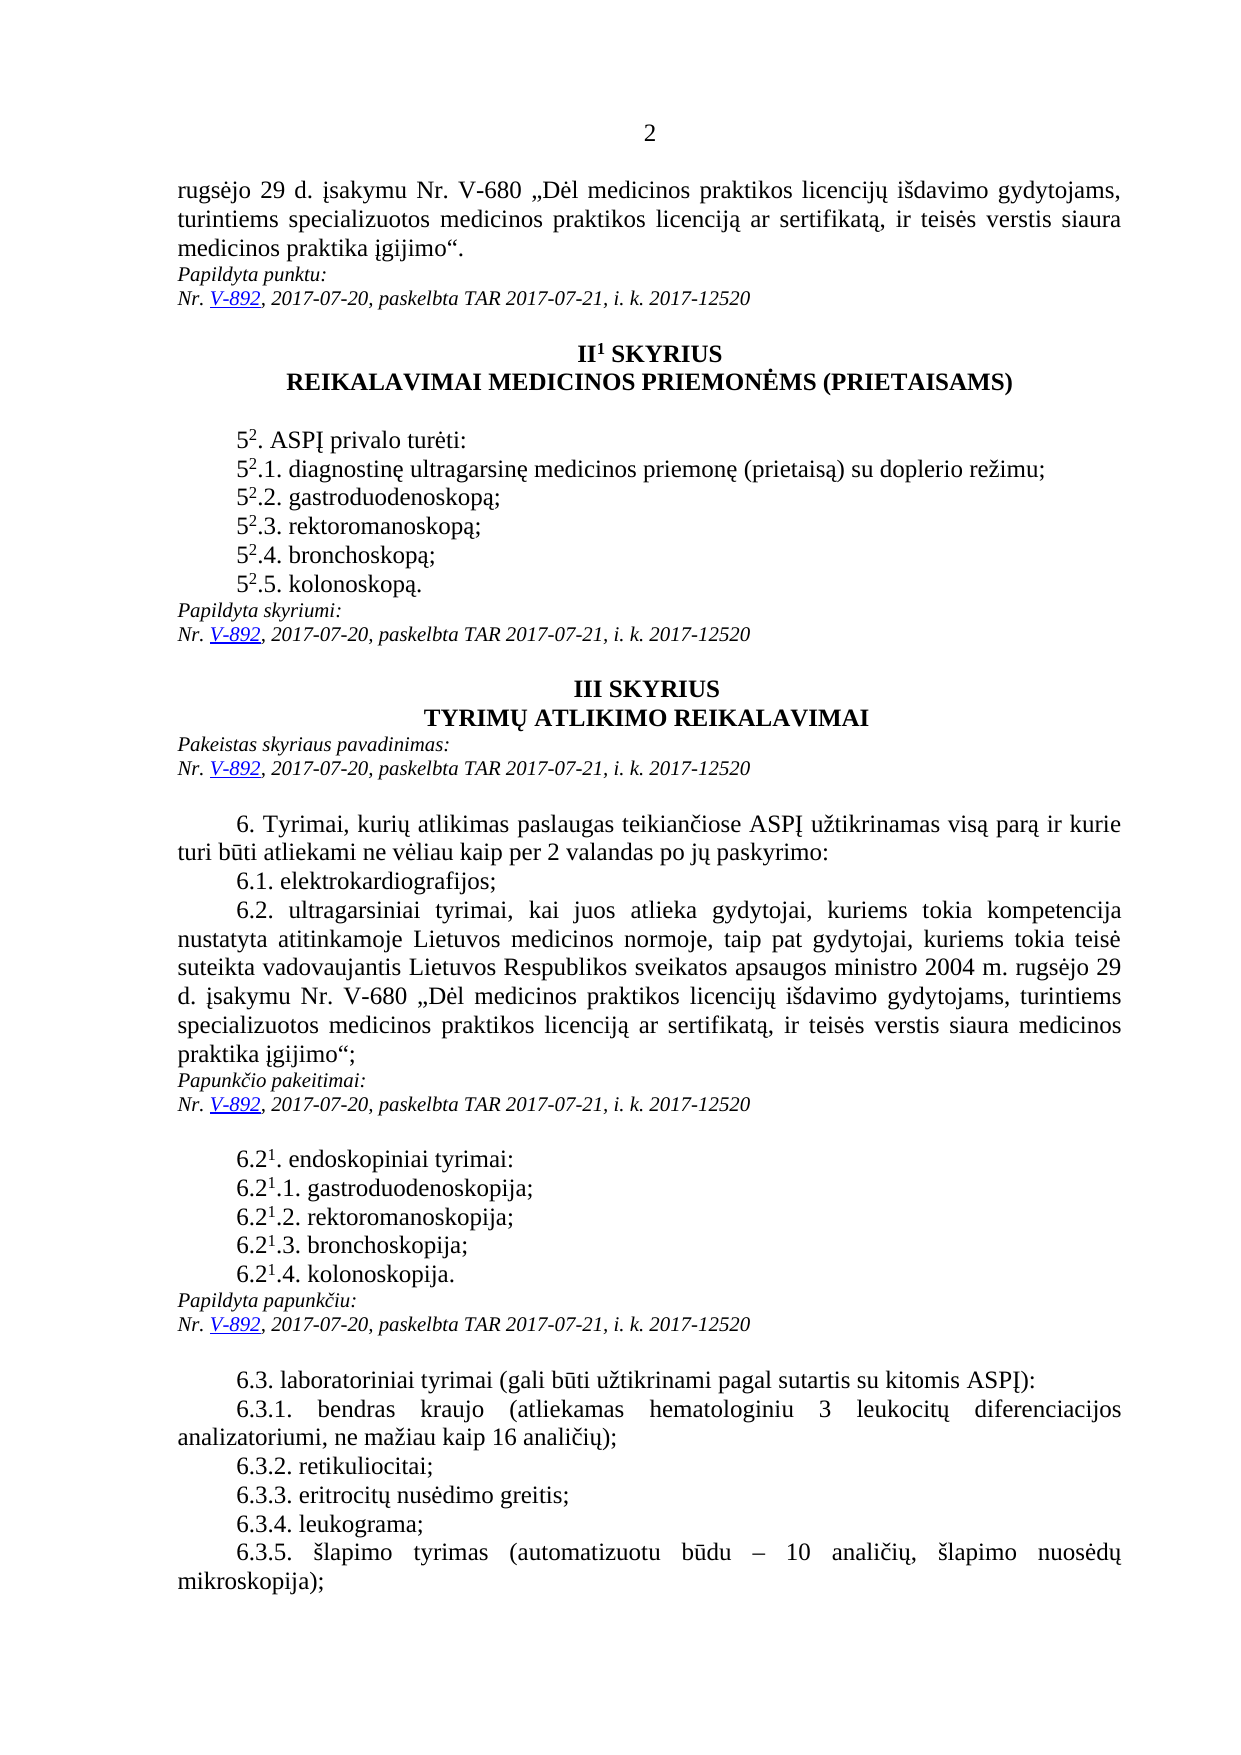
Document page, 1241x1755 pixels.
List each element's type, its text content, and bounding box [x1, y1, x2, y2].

text 6.2. ultragarsiniai tyrimai, kai juos atlieka gydytojai, kuriems tokia kompetencija nustatyta atitinkamoje Lietuvos medicinos normoje, taip pat gydytojai, kuriems tokia teisė suteikta vadovaujantis Lietuvos Respublikos sveikatos apsaugos ministro 2004 m. rugsėjo 29 d. įsakymu Nr. V-680 „Dėl medicinos praktikos licencijų išdavimo gydytojams, turintiems specializuotos medicinos praktikos licenciją ar sertifikatą, ir teisės verstis siaura medicinos praktika įgijimo“; [177, 895, 1122, 1067]
text Nr. V-892, 2017-07-20, paskelbta TAR 2017-07-21, i. k. 2017-12520 [177, 622, 1122, 646]
text 6.3.4. leukograma; [177, 1509, 1122, 1537]
text 6.21.4. kolonoskopija. [177, 1259, 1122, 1288]
text 6.3. laboratoriniai tyrimai (gali būti užtikrinami pagal sutartis su kitomis ASPĮ): [177, 1365, 1122, 1394]
text 6.21.1. gastroduodenoskopija; [177, 1173, 1122, 1202]
text Papildyta skyriumi: [177, 597, 1122, 622]
text 52.5. kolonoskopą. [177, 569, 1122, 597]
text 52.3. rektoromanoskopą; [177, 511, 1122, 540]
text Nr. V-892, 2017-07-20, paskelbta TAR 2017-07-21, i. k. 2017-12520 [177, 286, 1122, 310]
text 6.21.3. bronchoskopija; [177, 1231, 1122, 1259]
text 52.4. bronchoskopą; [177, 540, 1122, 569]
text Papunkčio pakeitimai: [177, 1067, 1122, 1092]
text 6.1. elektrokardiografijos; [177, 866, 1122, 895]
text 52.2. gastroduodenoskopą; [177, 482, 1122, 511]
text 6. Tyrimai, kurių atlikimas paslaugas teikiančiose ASPĮ užtikrinamas visą parą ir kurie turi būti atliekami ne vėliau kaip per 2 valandas po jų paskyrimo: [177, 809, 1122, 866]
text 6.3.1. bendras kraujo (atliekamas hematologiniu 3 leukocitų diferenciacijos analizatoriumi, ne mažiau kaip 16 analičių); [177, 1394, 1122, 1451]
text Papildyta papunkčiu: [177, 1288, 1122, 1312]
text 52. ASPĮ privalo turėti: [177, 425, 1122, 454]
text Nr. V-892, 2017-07-20, paskelbta TAR 2017-07-21, i. k. 2017-12520 [177, 1312, 1122, 1336]
text Papildyta punktu: [177, 262, 1122, 286]
text 6.21.2. rektoromanoskopija; [177, 1202, 1122, 1231]
text 52.1. diagnostinę ultragarsinę medicinos priemonę (prietaisą) su doplerio režimu; [177, 454, 1122, 482]
text Pakeistas skyriaus pavadinimas: [177, 732, 1122, 756]
text II1 SKYRIUS [177, 339, 1122, 367]
text 6.3.3. eritrocitų nusėdimo greitis; [177, 1480, 1122, 1509]
text Nr. V-892, 2017-07-20, paskelbta TAR 2017-07-21, i. k. 2017-12520 [177, 1092, 1122, 1116]
text REIKALAVIMAI MEDICINOS PRIEMONĖMS (PRIETAISAMS) [177, 367, 1122, 396]
text rugsėjo 29 d. įsakymu Nr. V-680 „Dėl medicinos praktikos licencijų išdavimo gydytojams, turintiems specializuotos medicinos praktikos licenciją ar sertifikatą, ir teisės verstis siaura medicinos praktika įgijimo“. [177, 176, 1122, 262]
text 6.21. endoskopiniai tyrimai: [177, 1144, 1122, 1173]
text 6.3.2. retikuliocitai; [177, 1451, 1122, 1480]
text Nr. V-892, 2017-07-20, paskelbta TAR 2017-07-21, i. k. 2017-12520 [177, 756, 1122, 780]
text 6.3.5. šlapimo tyrimas (automatizuotu būdu – 10 analičių, šlapimo nuosėdų mikroskopija); [177, 1537, 1122, 1595]
text III SKYRIUS TYRIMŲ ATLIKIMO REIKALAVIMAI [177, 674, 1122, 732]
